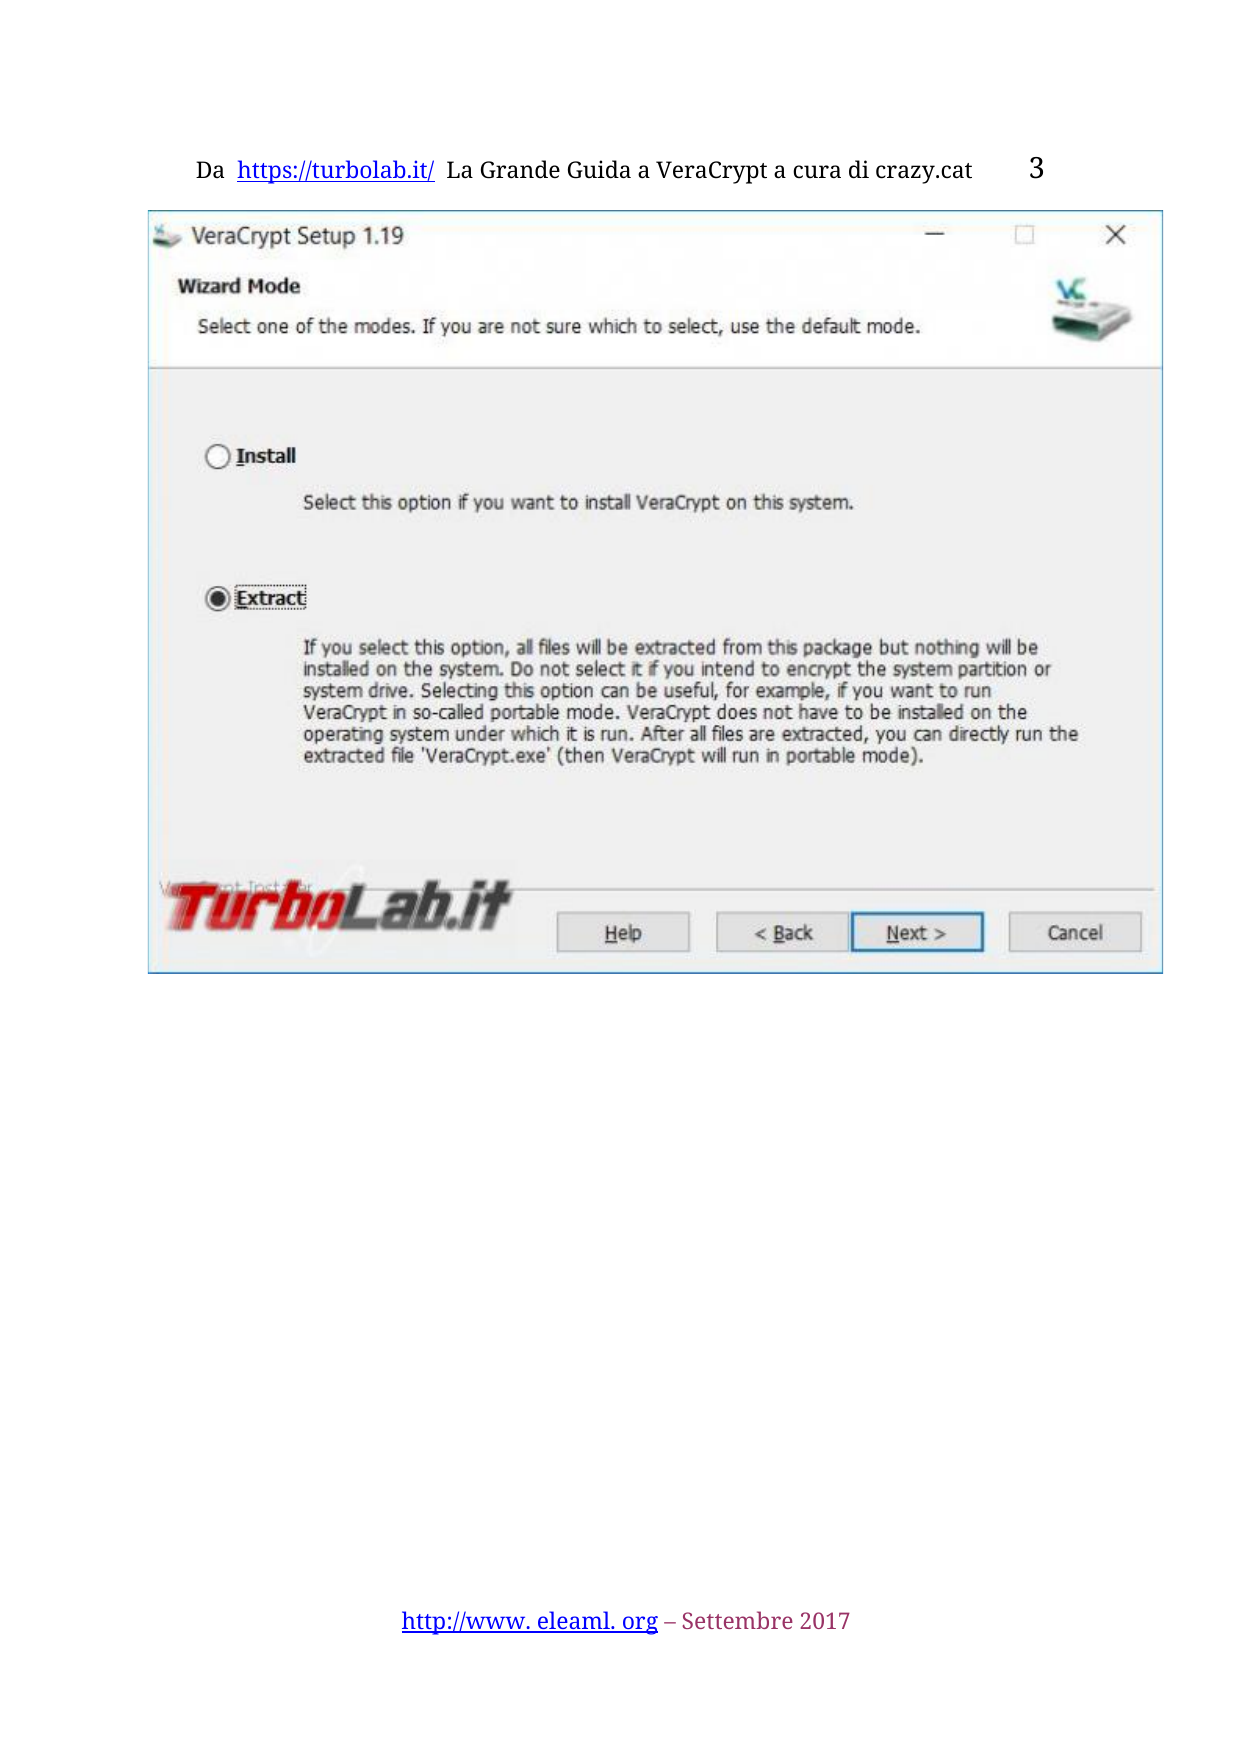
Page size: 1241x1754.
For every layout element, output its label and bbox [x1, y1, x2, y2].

picture [147, 210, 1164, 974]
